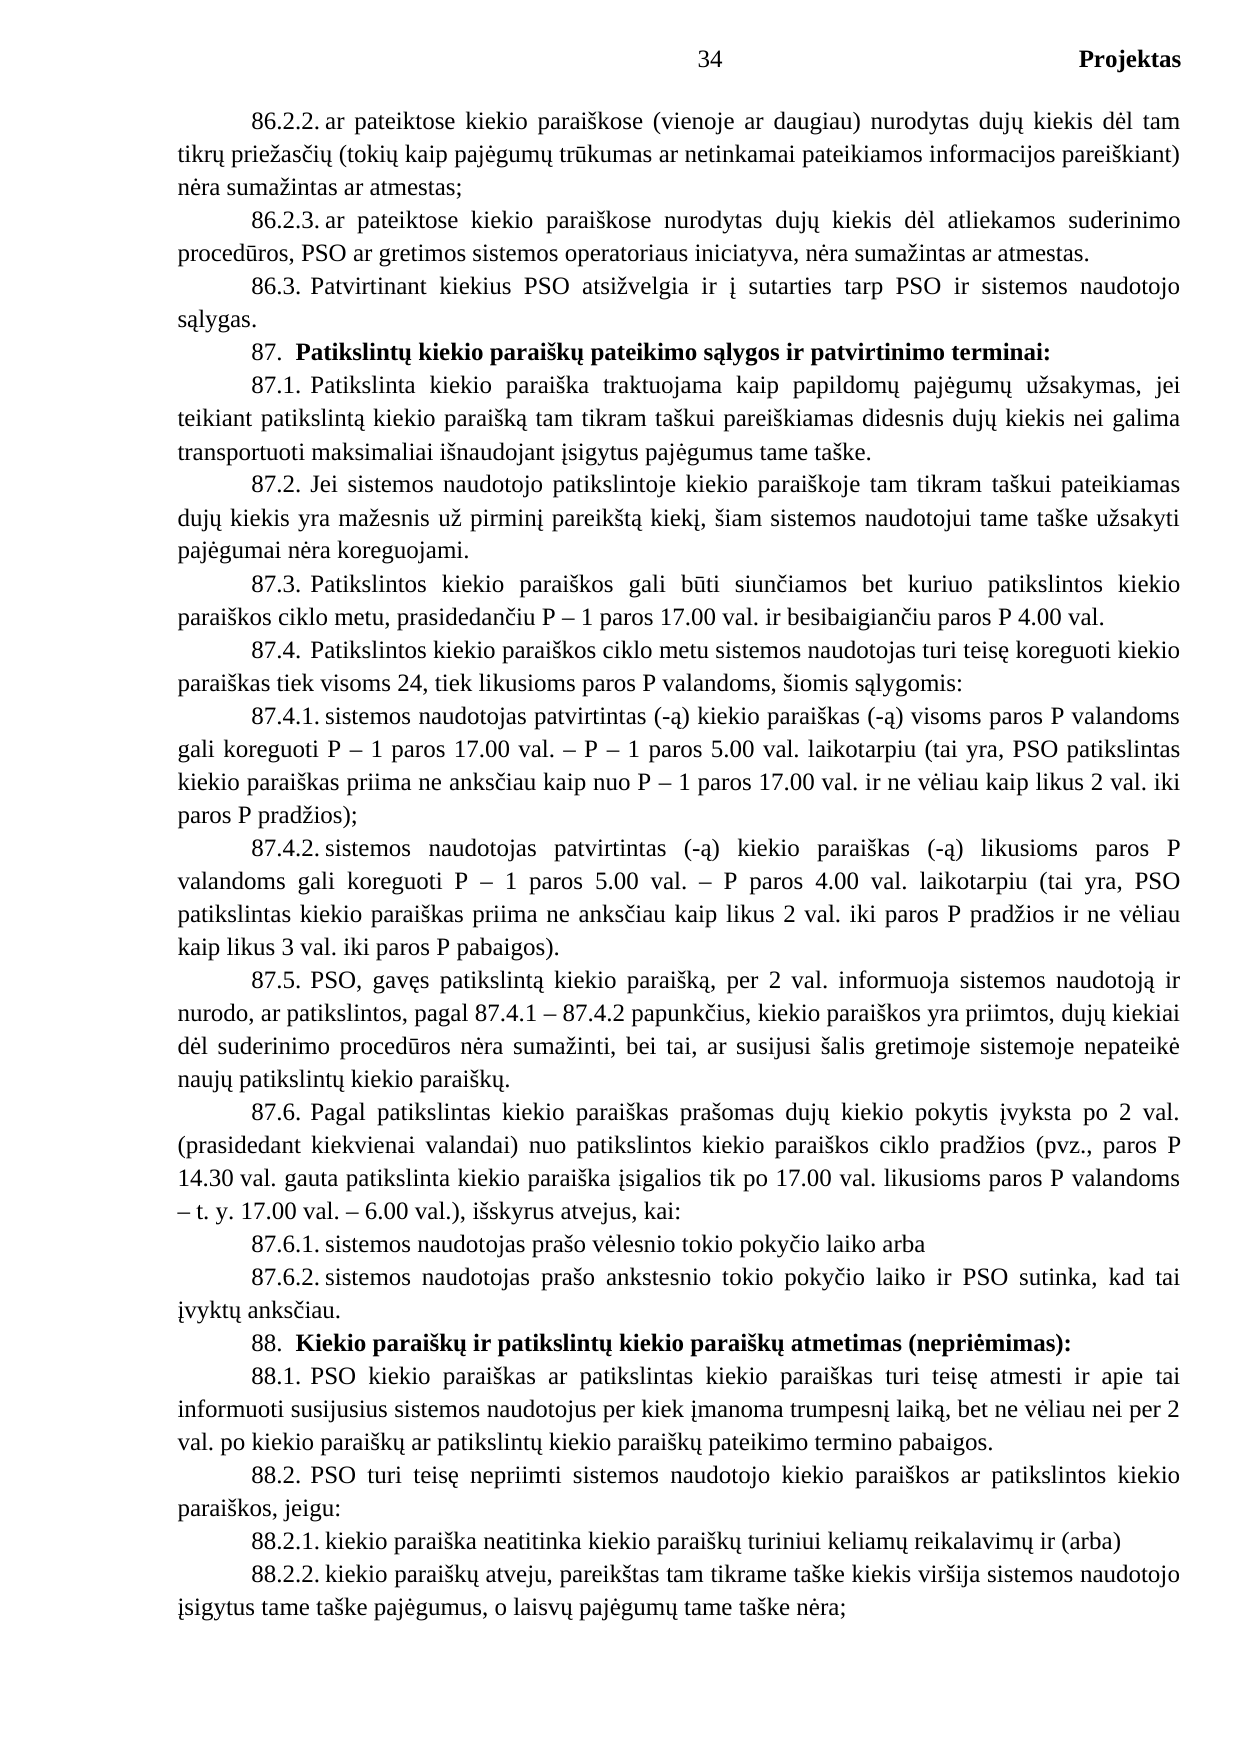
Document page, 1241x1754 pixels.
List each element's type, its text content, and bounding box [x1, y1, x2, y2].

text 88.2.2. kiekio paraiškų atveju, pareikštas tam tikrame taške kiekis viršija sistemos naudotojo įsigytus tame taške pajėgumus, o laisvų pajėgumų tame taške nėra; [177, 1559, 1181, 1621]
text 87.6. Pagal patikslintas kiekio paraiškas prašomas dujų kiekio pokytis įvyksta po 2 val. (prasidedant kiekvienai valandai) nuo patikslintos kiekio paraiškos ciklo pradžios (pvz., paros P 14.30 val. gauta patikslinta kiekio paraiška įsigalios tik po 17.00 val. likusioms paros P valandoms – t. y. 17.00 val. – 6.00 val.), išskyrus atvejus, kai: [177, 1097, 1181, 1225]
text 87.2. Jei sistemos naudotojo patikslintoje kiekio paraiškoje tam tikram taškui pateikiamas dujų kiekis yra mažesnis už pirminį pareikštą kiekį, šiam sistemos naudotojui tame taške užsakyti pajėgumai nėra koreguojami. [177, 469, 1181, 564]
text 87. Patikslintų kiekio paraiškų pateikimo sąlygos ir patvirtinimo terminai: [177, 337, 1181, 366]
text 87.4.2. sistemos naudotojas patvirtintas (-ą) kiekio paraiškas (-ą) likusioms paros P valandoms gali koreguoti P – 1 paros 5.00 val. – P paros 4.00 val. laikotarpiu (tai yra, PSO patikslintas kiekio paraiškas priima ne anksčiau kaip likus 2 val. iki paros P pradžios ir ne vėliau kaip likus 3 val. iki paros P pabaigos). [177, 833, 1181, 961]
text 88.1. PSO kiekio paraiškas ar patikslintas kiekio paraiškas turi teisę atmesti ir apie tai informuoti susijusius sistemos naudotojus per kiek įmanoma trumpesnį laiką, bet ne vėliau nei per 2 val. po kiekio paraiškų ar patikslintų kiekio paraiškų pateikimo termino pabaigos. [177, 1361, 1181, 1456]
text 88. Kiekio paraiškų ir patikslintų kiekio paraiškų atmetimas (nepriėmimas): [177, 1328, 1181, 1357]
text 87.1. Patikslinta kiekio paraiška traktuojama kaip papildomų pajėgumų užsakymas, jei teikiant patikslintą kiekio paraišką tam tikram taškui pareiškiamas didesnis dujų kiekis nei galima transportuoti maksimaliai išnaudojant įsigytus pajėgumus tame taške. [177, 371, 1181, 465]
text 87.3. Patikslintos kiekio paraiškos gali būti siunčiamos bet kuriuo patikslintos kiekio paraiškos ciklo metu, prasidedančiu P – 1 paros 17.00 val. ir besibaigiančiu paros P 4.00 val. [177, 569, 1181, 630]
text 87.4. Patikslintos kiekio paraiškos ciklo metu sistemos naudotojas turi teisę koreguoti kiekio paraiškas tiek visoms 24, tiek likusioms paros P valandoms, šiomis sąlygomis: [177, 635, 1181, 696]
text 86.3. Patvirtinant kiekius PSO atsižvelgia ir į sutarties tarp PSO ir sistemos naudotojo sąlygas. [177, 271, 1181, 333]
text 87.5. PSO, gavęs patikslintą kiekio paraišką, per 2 val. informuoja sistemos naudotoją ir nurodo, ar patikslintos, pagal 87.4.1 – 87.4.2 papunkčius, kiekio paraiškos yra priimtos, dujų kiekiai dėl suderinimo procedūros nėra sumažinti, bei tai, ar susijusi šalis gretimoje sistemoje nepateikė naujų patikslintų kiekio paraiškų. [177, 965, 1181, 1093]
text 88.2.1. kiekio paraiška neatitinka kiekio paraiškų turiniui keliamų reikalavimų ir (arba) [177, 1526, 1181, 1555]
text 86.2.3. ar pateiktose kiekio paraiškose nurodytas dujų kiekis dėl atliekamos suderinimo procedūros, PSO ar gretimos sistemos operatoriaus iniciatyva, nėra sumažintas ar atmestas. [177, 205, 1181, 267]
text 87.4.1. sistemos naudotojas patvirtintas (-ą) kiekio paraiškas (-ą) visoms paros P valandoms gali koreguoti P – 1 paros 17.00 val. – P – 1 paros 5.00 val. laikotarpiu (tai yra, PSO patikslintas kiekio paraiškas priima ne anksčiau kaip nuo P – 1 paros 17.00 val. ir ne vėliau kaip likus 2 val. iki paros P pradžios); [177, 701, 1181, 828]
text 87.6.2. sistemos naudotojas prašo ankstesnio tokio pokyčio laiko ir PSO sutinka, kad tai įvyktų anksčiau. [177, 1262, 1181, 1324]
text 88.2. PSO turi teisę nepriimti sistemos naudotojo kiekio paraiškos ar patikslintos kiekio paraiškos, jeigu: [177, 1460, 1181, 1522]
text 87.6.1. sistemos naudotojas prašo vėlesnio tokio pokyčio laiko arba [177, 1229, 1181, 1258]
text 86.2.2. ar pateiktose kiekio paraiškose (vienoje ar daugiau) nurodytas dujų kiekis dėl tam tikrų priežasčių (tokių kaip pajėgumų trūkumas ar netinkamai pateikiamos informacijos pareiškiant) nėra sumažintas ar atmestas; [177, 106, 1181, 201]
